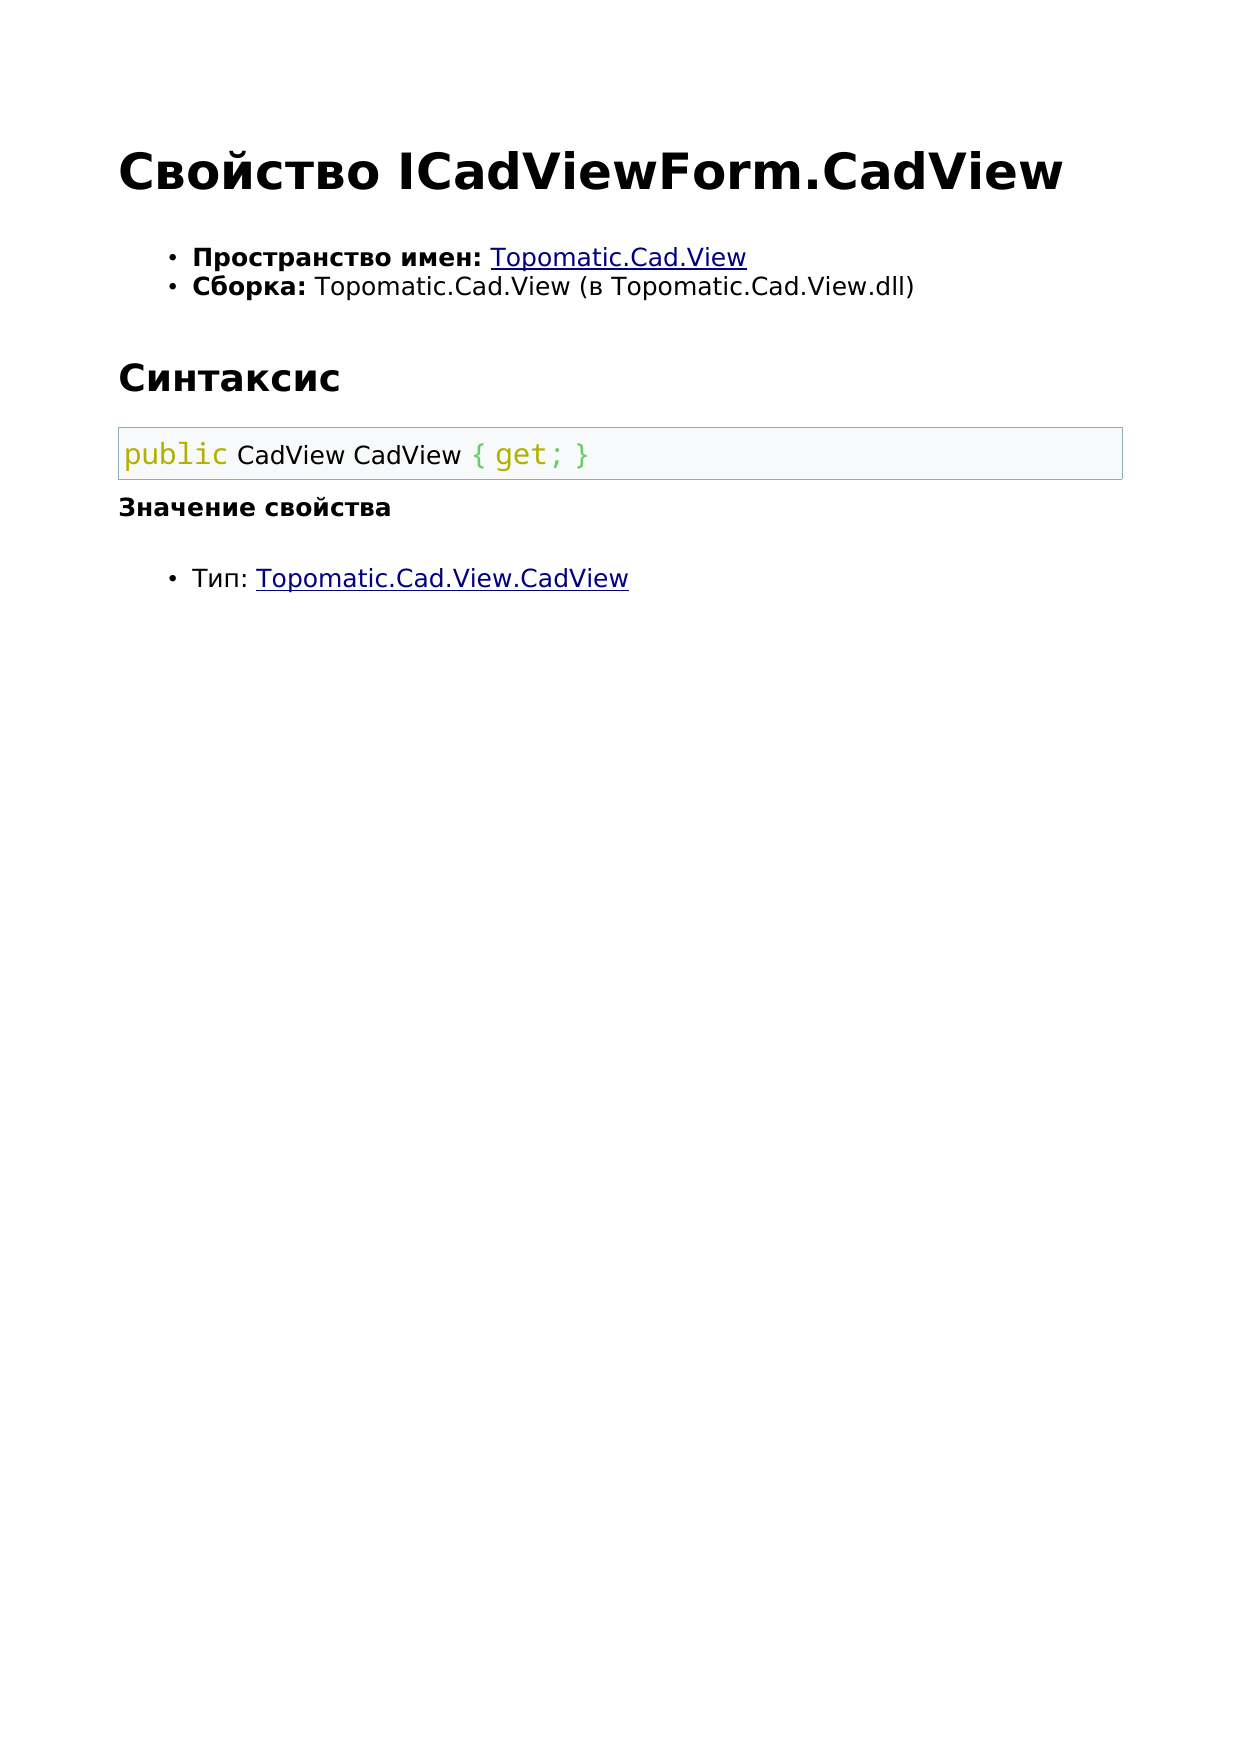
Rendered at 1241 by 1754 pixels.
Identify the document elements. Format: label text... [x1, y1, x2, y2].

subtitle Синтаксис [118, 356, 1122, 400]
table_header public CadView CadView { get; } [119, 428, 1122, 478]
list Тип: Topomatic.Cad.View.CadView [177, 564, 1122, 594]
list Пространство имен: Topomatic.Cad.View [177, 243, 1122, 272]
text Значение свойства [118, 493, 1122, 523]
list Сборка: Topomatic.Cad.View (в Topomatic.Cad.View.dll) [177, 272, 1122, 302]
subtitle Свойство ICadViewForm.CadView [118, 143, 1122, 201]
